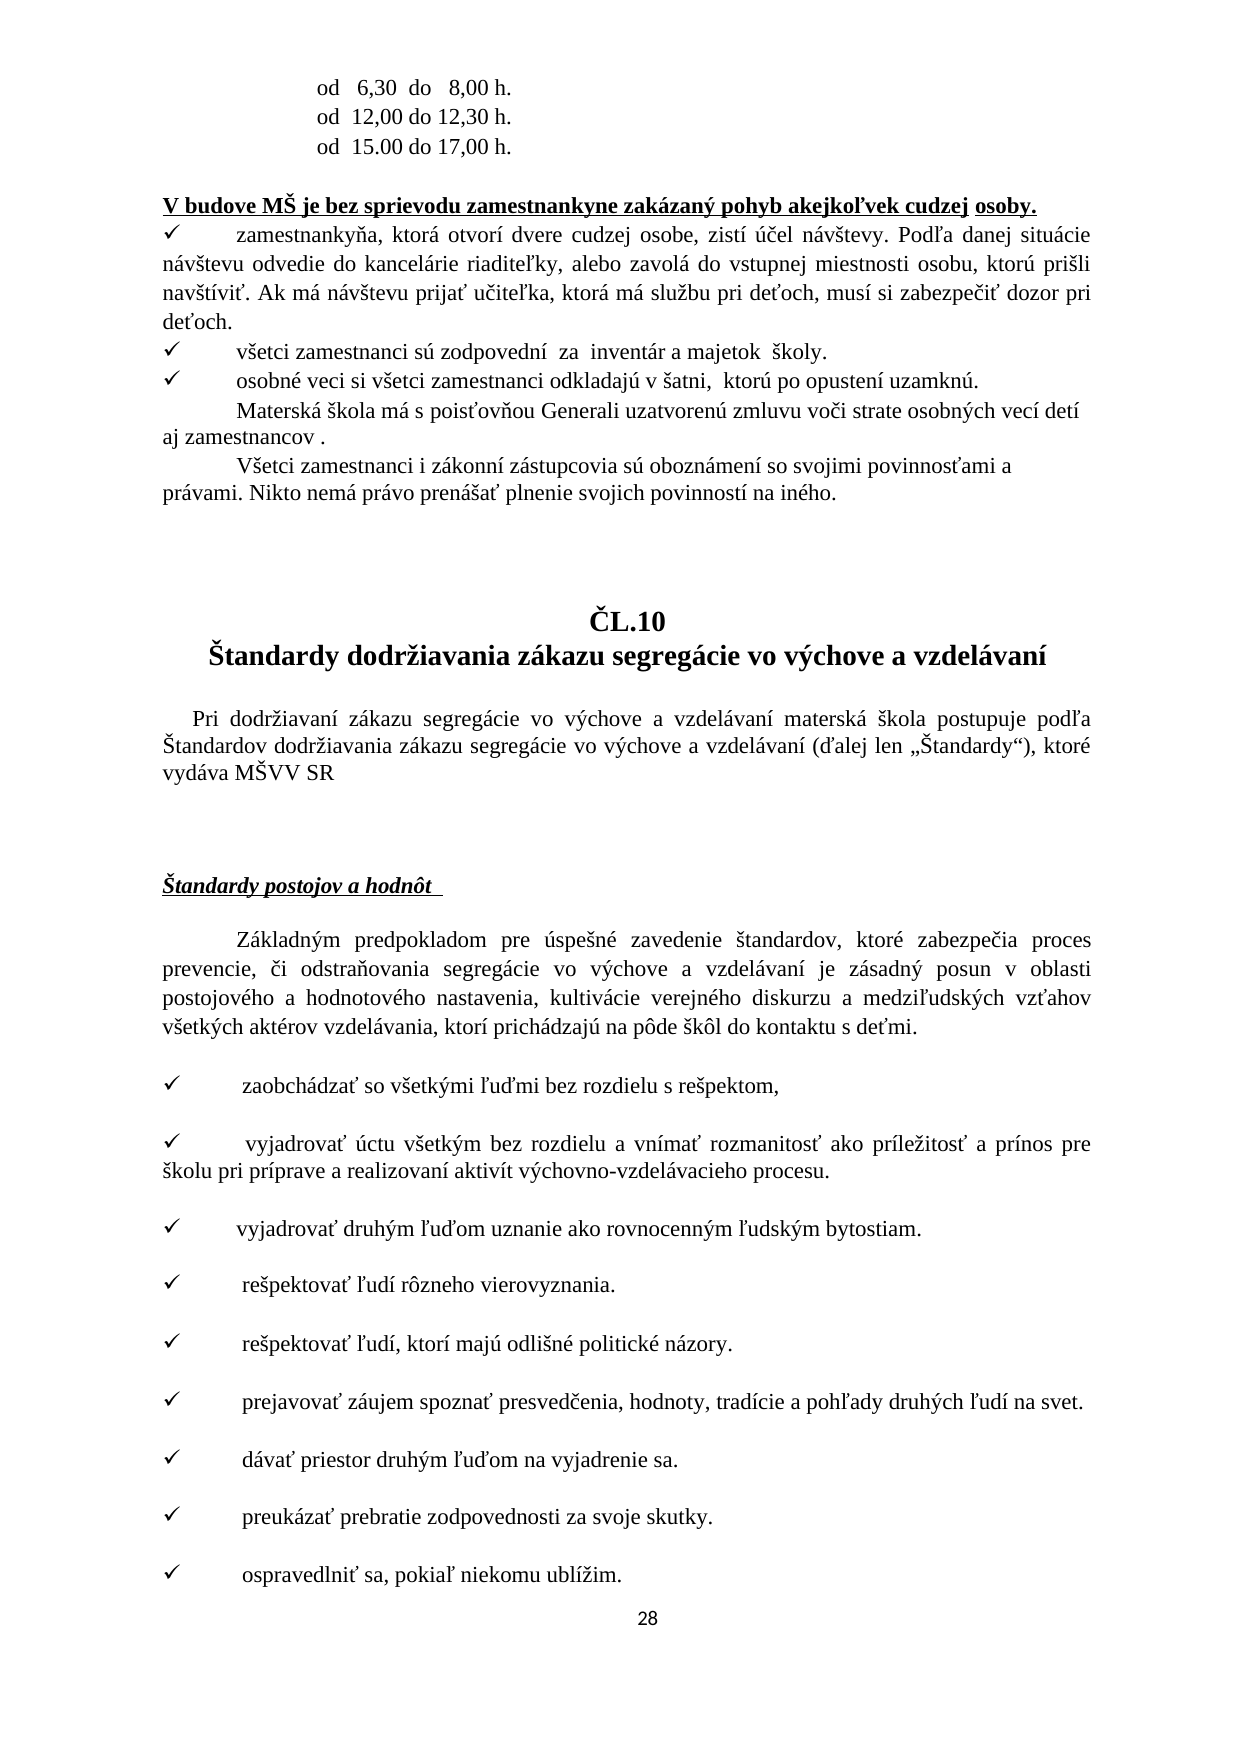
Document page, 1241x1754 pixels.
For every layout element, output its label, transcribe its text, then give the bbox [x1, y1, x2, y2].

list ospravedlniť sa, pokiaľ niekomu ublížim. [162, 1561, 1093, 1587]
list preukázať prebratie zodpovednosti za svoje skutky. [162, 1503, 1093, 1529]
list zamestnankyňa, ktorá otvorí dvere cudzej osobe, zistí účel návštevy. Podľa danej situácie návštevu odvedie do kancelárie riaditeľky, alebo zavolá do vstupnej miestnosti osobu, ktorú prišli navštíviť. Ak má návštevu prijať učiteľka, ktorá má službu pri deťoch, musí si zabezpečiť dozor pri deťoch. [162, 221, 1093, 335]
text od 15.00 do 17,00 h. [162, 133, 1093, 159]
text Štandardy postojov a hodnôt [162, 872, 1093, 898]
list prejavovať záujem spoznať presvedčenia, hodnoty, tradície a pohľady druhých ľudí na svet. [162, 1388, 1093, 1414]
list dávať priestor druhým ľuďom na vyjadrenie sa. [162, 1446, 1093, 1473]
text od 12,00 do 12,30 h. [162, 103, 946, 129]
text od 6,30 do 8,00 h. [162, 74, 946, 100]
text ČL.10 Štandardy dodržiavania zákazu segregácie vo výchove a vzdelávaní [162, 604, 1092, 672]
text Materská škola má s poisťovňou Generali uzatvorenú zmluvu voči strate osobných vecí detí aj zamestnancov . [162, 397, 1093, 449]
list rešpektovať ľudí rôzneho vierovyznania. [162, 1271, 1093, 1298]
text Všetci zamestnanci i zákonní zástupcovia sú oboznámení so svojimi povinnosťami a právami. Nikto nemá právo prenášať plnenie svojich povinností na iného. [162, 452, 1093, 505]
list vyjadrovať druhým ľuďom uznanie ako rovnocenným ľudským bytostiam. [162, 1215, 1093, 1242]
list vyjadrovať úctu všetkým bez rozdielu a vnímať rozmanitosť ako príležitosť a prínos pre školu pri príprave a realizovaní aktivít výchovno-vzdelávacieho procesu. [162, 1130, 1093, 1183]
list rešpektovať ľudí, ktorí majú odlišné politické názory. [162, 1330, 1093, 1356]
list zaobchádzať so všetkými ľuďmi bez rozdielu s rešpektom, [162, 1072, 1093, 1098]
text V budove MŠ je bez sprievodu zamestnankyne zakázaný pohyb akejkoľvek cudzej osoby. [162, 192, 1093, 218]
text Základným predpokladom pre úspešné zavedenie štandardov, ktoré zabezpečia proces prevencie, či odstraňovania segregácie vo výchove a vzdelávaní je zásadný posun v oblasti postojového a hodnotového nastavenia, kultivácie verejného diskurzu a medziľudských vzťahov všetkých aktérov vzdelávania, ktorí prichádzajú na pôde škôl do kontaktu s deťmi. [162, 926, 1093, 1039]
text Pri dodržiavaní zákazu segregácie vo výchove a vzdelávaní materská škola postupuje podľa Štandardov dodržiavania zákazu segregácie vo výchove a vzdelávaní (ďalej len „Štandardy“), ktoré vydáva MŠVV SR [162, 705, 1092, 785]
list osobné veci si všetci zamestnanci odkladajú v šatni, ktorú po opustení uzamknú. [162, 367, 1093, 394]
list všetci zamestnanci sú zodpovední za inventár a majetok školy. [162, 338, 1093, 364]
